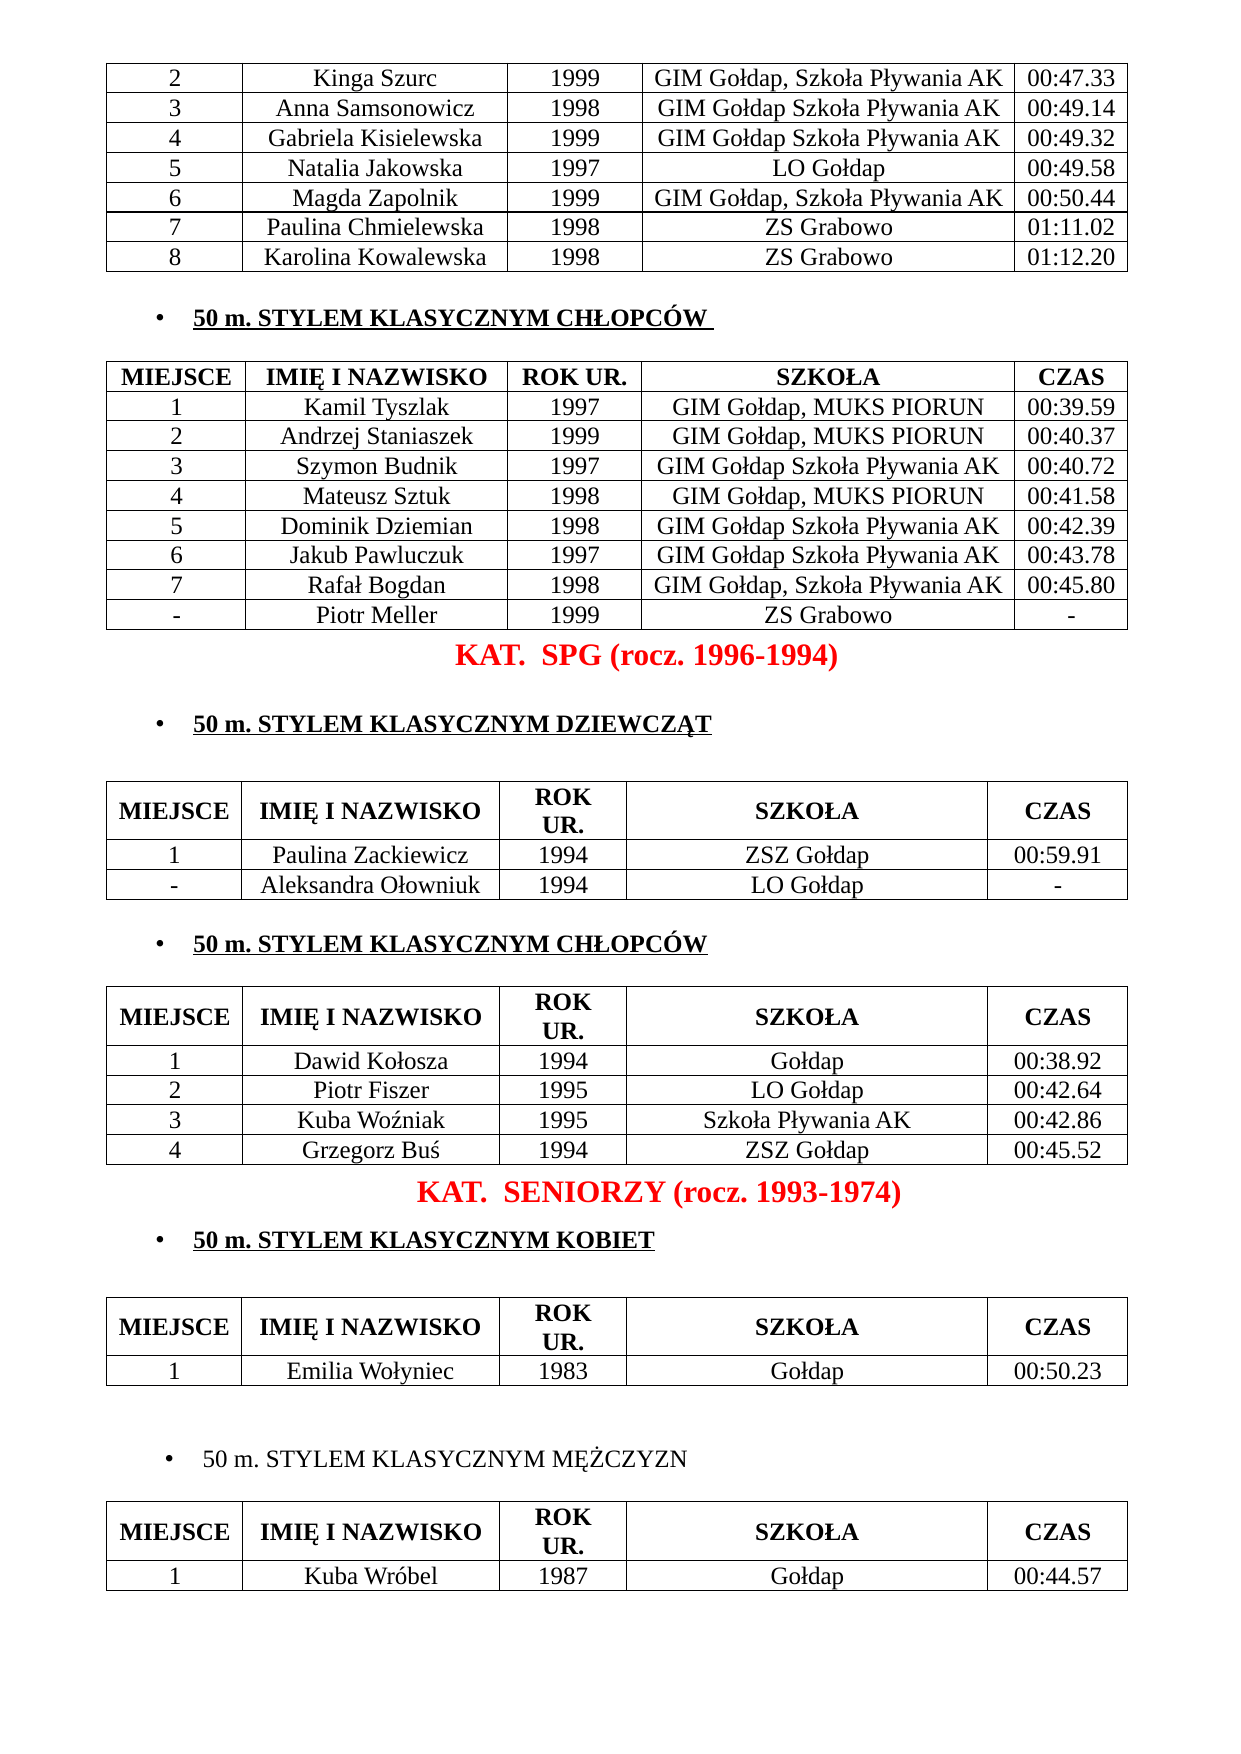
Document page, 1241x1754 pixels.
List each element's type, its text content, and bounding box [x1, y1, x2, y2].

list 50 m. STYLEM KLASYCZNYM DZIEWCZĄT [156, 709, 1122, 738]
table_cell 1994 [500, 870, 510, 899]
table_cell ZS Grabowo [642, 600, 653, 629]
table_cell Kamil Tyszlak [496, 392, 507, 420]
table_cell Kuba Woźniak [488, 1105, 499, 1134]
table_cell ZSZ Gołdap [627, 840, 638, 869]
table_cell 00:44,57 [988, 1561, 999, 1589]
table_cell 4 [107, 481, 245, 510]
table_cell 1999 [508, 183, 518, 211]
table_cell Mateusz Sztuk [496, 481, 507, 510]
table_cell Jakub Pawluczuk [496, 541, 507, 569]
table_cell 1998 [631, 481, 641, 510]
text KAT. SPG (rocz. 1996-1994) [118, 630, 1122, 673]
table_cell Emilia Wołyniec [242, 1356, 499, 1385]
list 50 m. STYLEM KLASYCZNYM MĘŻCZYZN [165, 1444, 1122, 1472]
table_header SZKOŁA [627, 987, 987, 1045]
table_cell 1 [107, 1356, 241, 1385]
table_cell 1997 [508, 392, 518, 420]
table_cell 2 [107, 64, 242, 92]
table_cell Rafał Bogdan [246, 570, 257, 599]
table_header SZKOŁA [642, 362, 1014, 391]
table_cell Gołdap [976, 1046, 987, 1074]
table_cell 1997 [631, 451, 641, 480]
table_cell 4 [107, 123, 242, 152]
table_cell Magda Zapolnik [496, 183, 507, 211]
table_cell 00:41,58 [1015, 481, 1127, 510]
list 50 m. STYLEM KLASYCZNYM KOBIET [156, 1225, 1122, 1254]
table_cell 00:42,86 [988, 1105, 999, 1134]
table_cell ZS Grabowo [1003, 242, 1014, 271]
table_cell Piotr Fiszer [243, 1076, 254, 1104]
table_cell Kuba Wróbel [243, 1561, 499, 1589]
table_cell LO Gołdap [627, 1076, 638, 1104]
table_cell ZS Grabowo [643, 213, 654, 241]
table_cell ZSZ Gołdap [976, 1135, 987, 1164]
table_cell 00:38,92 [988, 1046, 999, 1074]
text KAT. SENIORZY (rocz. 1993-1974) [118, 1167, 1122, 1211]
table_cell 1999 [631, 421, 641, 450]
table_cell 7 [107, 213, 242, 241]
table_cell 00:43,78 [1015, 541, 1127, 569]
table_header MIEJSCE [107, 782, 241, 839]
table_cell 1999 [631, 64, 642, 92]
table_cell 1998 [508, 570, 518, 599]
table_cell 00:40,72 [1015, 451, 1127, 480]
table_cell Szymon Budnik [246, 451, 257, 480]
table_cell 1998 [631, 511, 641, 539]
table_cell 5 [107, 153, 242, 182]
table_cell 00:45,80 [1015, 570, 1127, 599]
table_cell 1994 [615, 870, 626, 899]
table_cell 1998 [508, 481, 518, 510]
table_cell Magda Zapolnik [243, 183, 254, 211]
table_cell LO Gołdap [976, 870, 987, 899]
table_cell 00:42,39 [1015, 511, 1127, 539]
table_cell Grzegorz Buś [488, 1135, 499, 1164]
table_cell 00:47,33 [1015, 64, 1127, 92]
table_cell 2 [107, 421, 245, 450]
table_cell 01:11,02 [1015, 213, 1127, 241]
table_cell 1997 [508, 451, 518, 480]
table_cell 00:44,57 [1116, 1561, 1127, 1589]
table_cell Mateusz Sztuk [246, 481, 257, 510]
table_cell Gołdap [627, 1046, 638, 1074]
table_cell 4 [107, 1135, 242, 1164]
table_cell 1997 [631, 392, 641, 420]
table_cell 1995 [615, 1076, 626, 1104]
table_cell 1 [107, 840, 241, 869]
table_cell 1998 [508, 511, 518, 539]
list 50 m. STYLEM KLASYCZNYM CHŁOPCÓW [156, 929, 1122, 957]
table_cell Kinga Szurc [496, 64, 507, 92]
table_header ROK UR. [500, 1502, 626, 1560]
table_cell Piotr Meller [246, 600, 257, 629]
table_cell 1994 [615, 1135, 626, 1164]
table_header SZKOŁA [627, 1502, 987, 1560]
table_cell ZS Grabowo [643, 242, 654, 271]
table_header MIEJSCE [107, 362, 245, 391]
table_cell 1998 [631, 93, 642, 122]
table_cell 1999 [508, 421, 518, 450]
table_cell 2 [107, 1076, 242, 1104]
table_cell 1995 [615, 1105, 626, 1134]
table_cell 1983 [500, 1356, 626, 1385]
table_cell 00:59,91 [988, 840, 999, 869]
table_cell Rafał Bogdan [496, 570, 507, 599]
table_header CZAS [988, 1502, 1127, 1560]
table_cell 1 [107, 1046, 242, 1074]
table_cell 00:45,52 [988, 1135, 999, 1164]
table_cell 1997 [508, 153, 518, 182]
table_header MIEJSCE [107, 1502, 242, 1560]
table_cell 00:38,92 [1116, 1046, 1127, 1074]
table_header SZKOŁA [627, 782, 987, 839]
table_cell 1999 [631, 183, 642, 211]
table_cell Piotr Fiszer [488, 1076, 499, 1104]
table_header IMIĘ I NAZWISKO [242, 1298, 499, 1355]
table_cell 00:42,64 [988, 1076, 999, 1104]
table_header CZAS [988, 782, 1127, 839]
table_cell 1999 [631, 600, 641, 629]
table_cell 00:59,91 [1116, 840, 1127, 869]
table_cell - [1116, 870, 1127, 899]
table_cell 00:42,64 [1116, 1076, 1127, 1104]
table_cell 00:50,23 [988, 1356, 999, 1385]
table_cell 1997 [508, 541, 518, 569]
table_cell 1998 [508, 242, 518, 271]
table_cell 1987 [500, 1561, 626, 1589]
table_cell Gołdap [627, 1561, 987, 1589]
table_cell 00:49,14 [1015, 93, 1127, 122]
table_cell 1999 [508, 64, 518, 92]
table_cell Dawid Kołosza [243, 1046, 254, 1074]
table_cell - [988, 870, 999, 899]
table_cell Jakub Pawluczuk [246, 541, 257, 569]
list 50 m. STYLEM KLASYCZNYM CHŁOPCÓW [156, 303, 1122, 332]
table_header ROK UR. [500, 782, 626, 839]
table_cell - [107, 870, 241, 899]
table_cell 7 [107, 570, 245, 599]
table_cell 1997 [631, 153, 642, 182]
table_header ROK UR. [500, 987, 626, 1045]
table_header CZAS [1015, 362, 1127, 391]
table_cell 00:50,44 [1015, 183, 1127, 211]
table_header MIEJSCE [107, 987, 242, 1045]
table_cell Kinga Szurc [243, 64, 254, 92]
table_header IMIĘ I NAZWISKO [243, 987, 499, 1045]
table_cell 1995 [500, 1076, 510, 1104]
table_cell Grzegorz Buś [243, 1135, 254, 1164]
table_header IMIĘ I NAZWISKO [246, 362, 507, 391]
table_cell ZS Grabowo [1003, 213, 1014, 241]
table_header CZAS [988, 1298, 1127, 1355]
table_cell - [107, 600, 245, 629]
table_cell - [1015, 600, 1127, 629]
table_cell 1998 [631, 213, 642, 241]
table_cell LO Gołdap [643, 153, 654, 182]
table_cell 00:49,32 [1015, 123, 1127, 152]
table_cell 00:49,58 [1015, 153, 1127, 182]
table_cell LO Gołdap [1003, 153, 1014, 182]
table_header SZKOŁA [627, 1298, 987, 1355]
table_cell 1994 [500, 1135, 510, 1164]
table_cell 1999 [631, 123, 642, 152]
table_cell Kamil Tyszlak [246, 392, 257, 420]
table_cell Szymon Budnik [496, 451, 507, 480]
table_header IMIĘ I NAZWISKO [243, 1502, 499, 1560]
table_cell 00:50,23 [1116, 1356, 1127, 1385]
table_cell 1998 [508, 93, 518, 122]
table_cell 1998 [631, 242, 642, 271]
table_cell 1 [107, 1561, 242, 1589]
table_cell 6 [107, 541, 245, 569]
table_header CZAS [988, 987, 1127, 1045]
table_cell 1999 [508, 123, 518, 152]
table_cell 1999 [508, 600, 518, 629]
table_cell Kuba Woźniak [243, 1105, 254, 1134]
table_cell 1998 [631, 570, 641, 599]
table_cell 1998 [508, 213, 518, 241]
table_cell 00:45,52 [1116, 1135, 1127, 1164]
table_cell 6 [107, 183, 242, 211]
table_cell 1997 [631, 541, 641, 569]
table_cell 8 [107, 242, 242, 271]
table_cell 01:12,20 [1015, 242, 1127, 271]
table_cell 3 [107, 1105, 242, 1134]
table_cell 1995 [500, 1105, 510, 1134]
table_cell 00:39,59 [1015, 392, 1127, 420]
table_cell 00:40,37 [1015, 421, 1127, 450]
table_cell Gołdap [627, 1356, 987, 1385]
table_cell 1 [107, 392, 245, 420]
table_cell 1994 [500, 840, 510, 869]
table_cell ZSZ Gołdap [627, 1135, 638, 1164]
table_header IMIĘ I NAZWISKO [242, 782, 499, 839]
table_cell ZSZ Gołdap [976, 840, 987, 869]
table_header ROK UR. [500, 1298, 626, 1355]
table_header ROK UR. [508, 362, 641, 391]
table_cell Dawid Kołosza [488, 1046, 499, 1074]
table_cell LO Gołdap [976, 1076, 987, 1104]
table_cell 1994 [615, 840, 626, 869]
table_cell 3 [107, 451, 245, 480]
table_cell ZS Grabowo [1003, 600, 1014, 629]
table_cell 1994 [615, 1046, 626, 1074]
table_cell Piotr Meller [496, 600, 507, 629]
table_cell 1994 [500, 1046, 510, 1074]
table_header MIEJSCE [107, 1298, 241, 1355]
table_cell 00:42,86 [1116, 1105, 1127, 1134]
table_cell 5 [107, 511, 245, 539]
table_cell LO Gołdap [627, 870, 638, 899]
table_cell 3 [107, 93, 242, 122]
